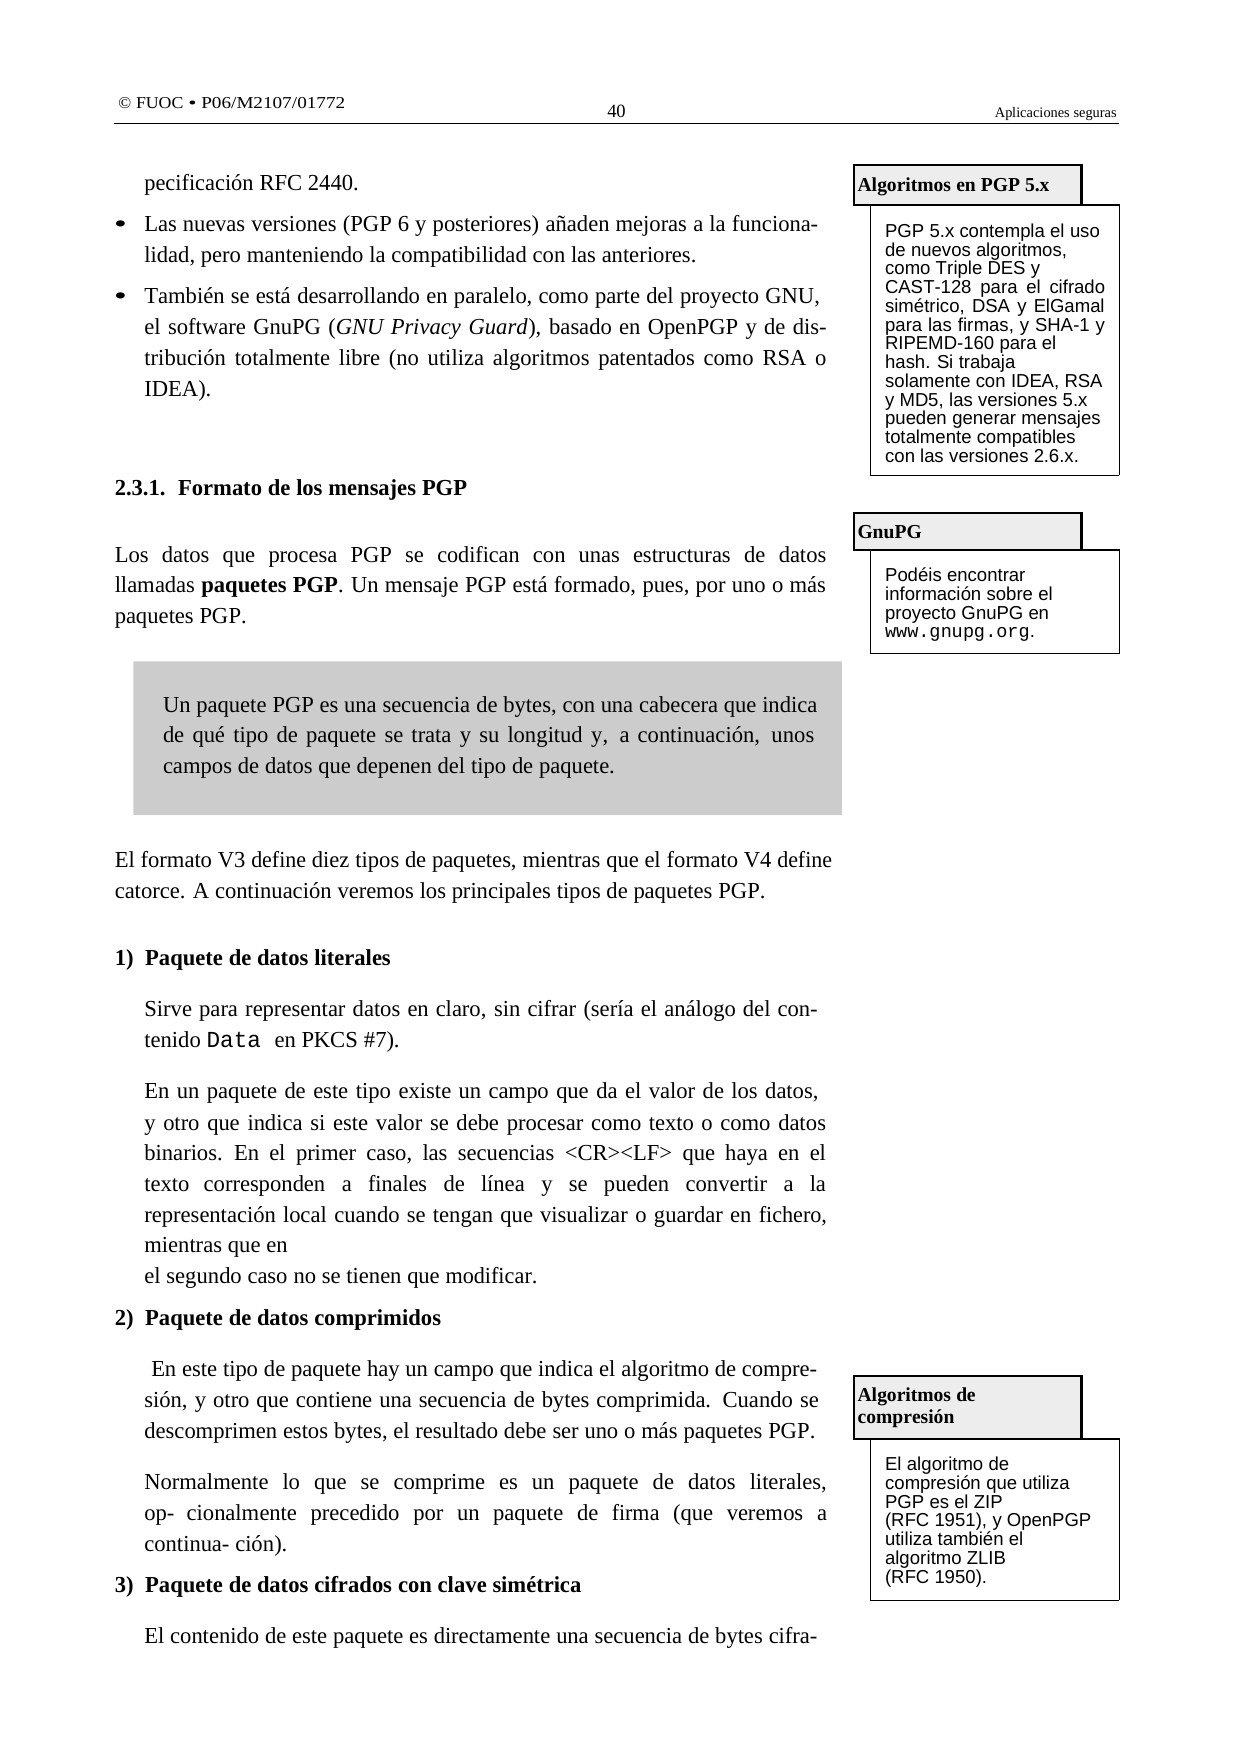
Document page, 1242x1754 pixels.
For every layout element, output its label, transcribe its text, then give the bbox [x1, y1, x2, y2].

text sión, y otro que contiene una secuencia de bytes comprimida. Cuando se descomprimen estos bytes, el resultado debe ser uno o más paquetes PGP. [144, 1387, 846, 1443]
text En un paquete de este tipo existe un campo que da el valor de los datos, [144, 1078, 1135, 1104]
text • También se está desarrollando en paralelo, como parte del proyecto GNU, [114, 283, 854, 309]
text y otro que indica si este valor se debe procesar como texto o como datos binarios. En el primer caso, las secuencias <CR><LF> que haya en el texto corresponden a finales de línea y se pueden convertir a la representación local cuando se tengan que visualizar o guardar en fichero, mientras que en [144, 1109, 827, 1258]
text • Las nuevas versiones (PGP 6 y posteriores) añaden mejoras a la funciona- lidad, pero manteniendo la compatibilidad con las anteriores. [114, 211, 845, 267]
table_header [1083, 164, 1119, 204]
text 1) Paquete de datos literales [114, 945, 1135, 970]
table_header Algoritmos de compresión [855, 1377, 1080, 1438]
text 2.3.1. Formato de los mensajes PGP [114, 477, 1135, 500]
text 3) Paquete de datos cifrados con clave simétrica [114, 1572, 854, 1597]
text Normalmente lo que se comprime es un paquete de datos literales, op- cionalmente precedido por un paquete de firma (que veremos a continua- ción). [144, 1469, 827, 1556]
text el segundo caso no se tienen que modificar. [144, 1263, 1135, 1288]
table_header GnuPG [855, 514, 1080, 549]
text Sirve para representar datos en claro, sin cifrar (sería el análogo del con- tenido Data en PKCS #7). [144, 996, 844, 1054]
table_cell [854, 206, 870, 475]
table_cell PGP 5.x contempla el uso de nuevos algoritmos, como Triple DES y CAST-128 para el cifrado simétrico, DSA y ElGamal para las firmas, y SHA-1 y RIPEMD-160 para el hash. Si trabaja solamente con IDEA, RSA y MD5, las versiones 5.x pueden generar mensajes totalmente compatibles con las versiones 2.6.x. [871, 206, 1119, 475]
text 40 Aplicaciones seguras [607, 100, 1135, 121]
table_header Algoritmos en PGP 5.x [855, 166, 1080, 204]
table_header [1083, 512, 1119, 549]
table_cell [854, 551, 870, 653]
text el software GnuPG (GNU Privacy Guard), basado en OpenPGP y de dis- tribución totalmente libre (no utiliza algoritmos patentados como RSA o IDEA). [144, 314, 827, 401]
text Los datos que procesa PGP se codifican con unas estructuras de datos llamadas paquetes PGP. Un mensaje PGP está formado, pues, por uno o más paquetes PGP. [114, 542, 827, 629]
text © FUOC • P06/M2107/01772 [118, 93, 351, 112]
text pecificación RFC 2440. [144, 172, 853, 195]
table_cell [854, 1440, 870, 1599]
text El contenido de este paquete es directamente una secuencia de bytes cifra- [144, 1623, 1135, 1649]
text 2) Paquete de datos comprimidos [114, 1304, 1135, 1330]
text En este tipo de paquete hay un campo que indica el algoritmo de compre- [151, 1356, 1135, 1382]
text Un paquete PGP es una secuencia de bytes, con una cabecera que indica [842, 694, 1135, 717]
table_cell El algoritmo de compresión que utiliza PGP es el ZIP (RFC 1951), y OpenPGP utiliza también el algoritmo ZLIB (RFC 1950). [871, 1440, 1119, 1599]
table_cell Podéis encontrar información sobre el proyecto GnuPG en www.gnupg.org. [871, 551, 1119, 653]
text El formato V3 define diez tipos de paquetes, mientras que el formato V4 define catorce. A continuación veremos los principales tipos de paquetes PGP. [114, 847, 846, 904]
table_header [1083, 1375, 1119, 1438]
